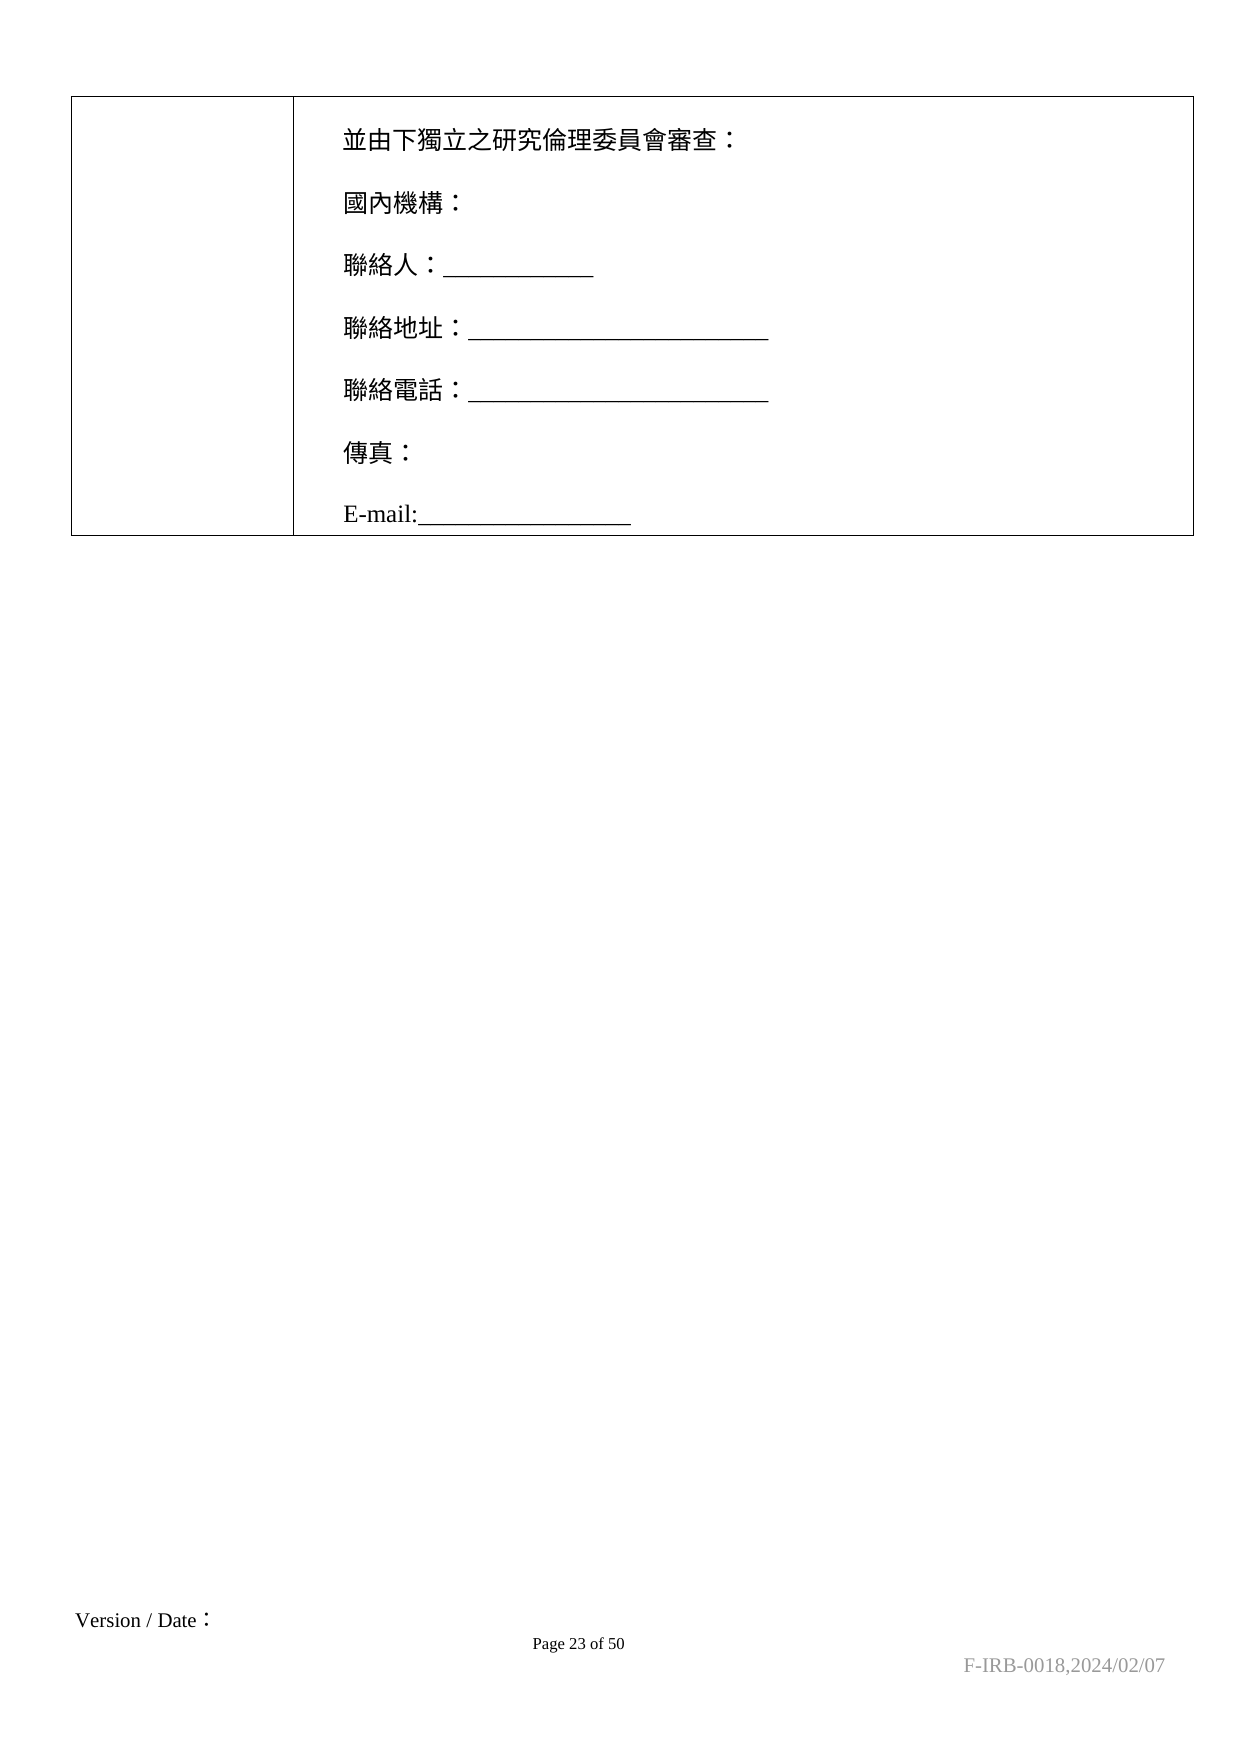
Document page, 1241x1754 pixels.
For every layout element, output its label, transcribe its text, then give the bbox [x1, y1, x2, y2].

table_cell [72, 97, 293, 535]
table_cell 並由下獨立之研究倫理委員會審查： 國內機構： 聯絡人：____________ 聯絡地址：________________________ 聯絡電話：________________________ 傳真： E-mail:_________________ [294, 97, 1193, 535]
